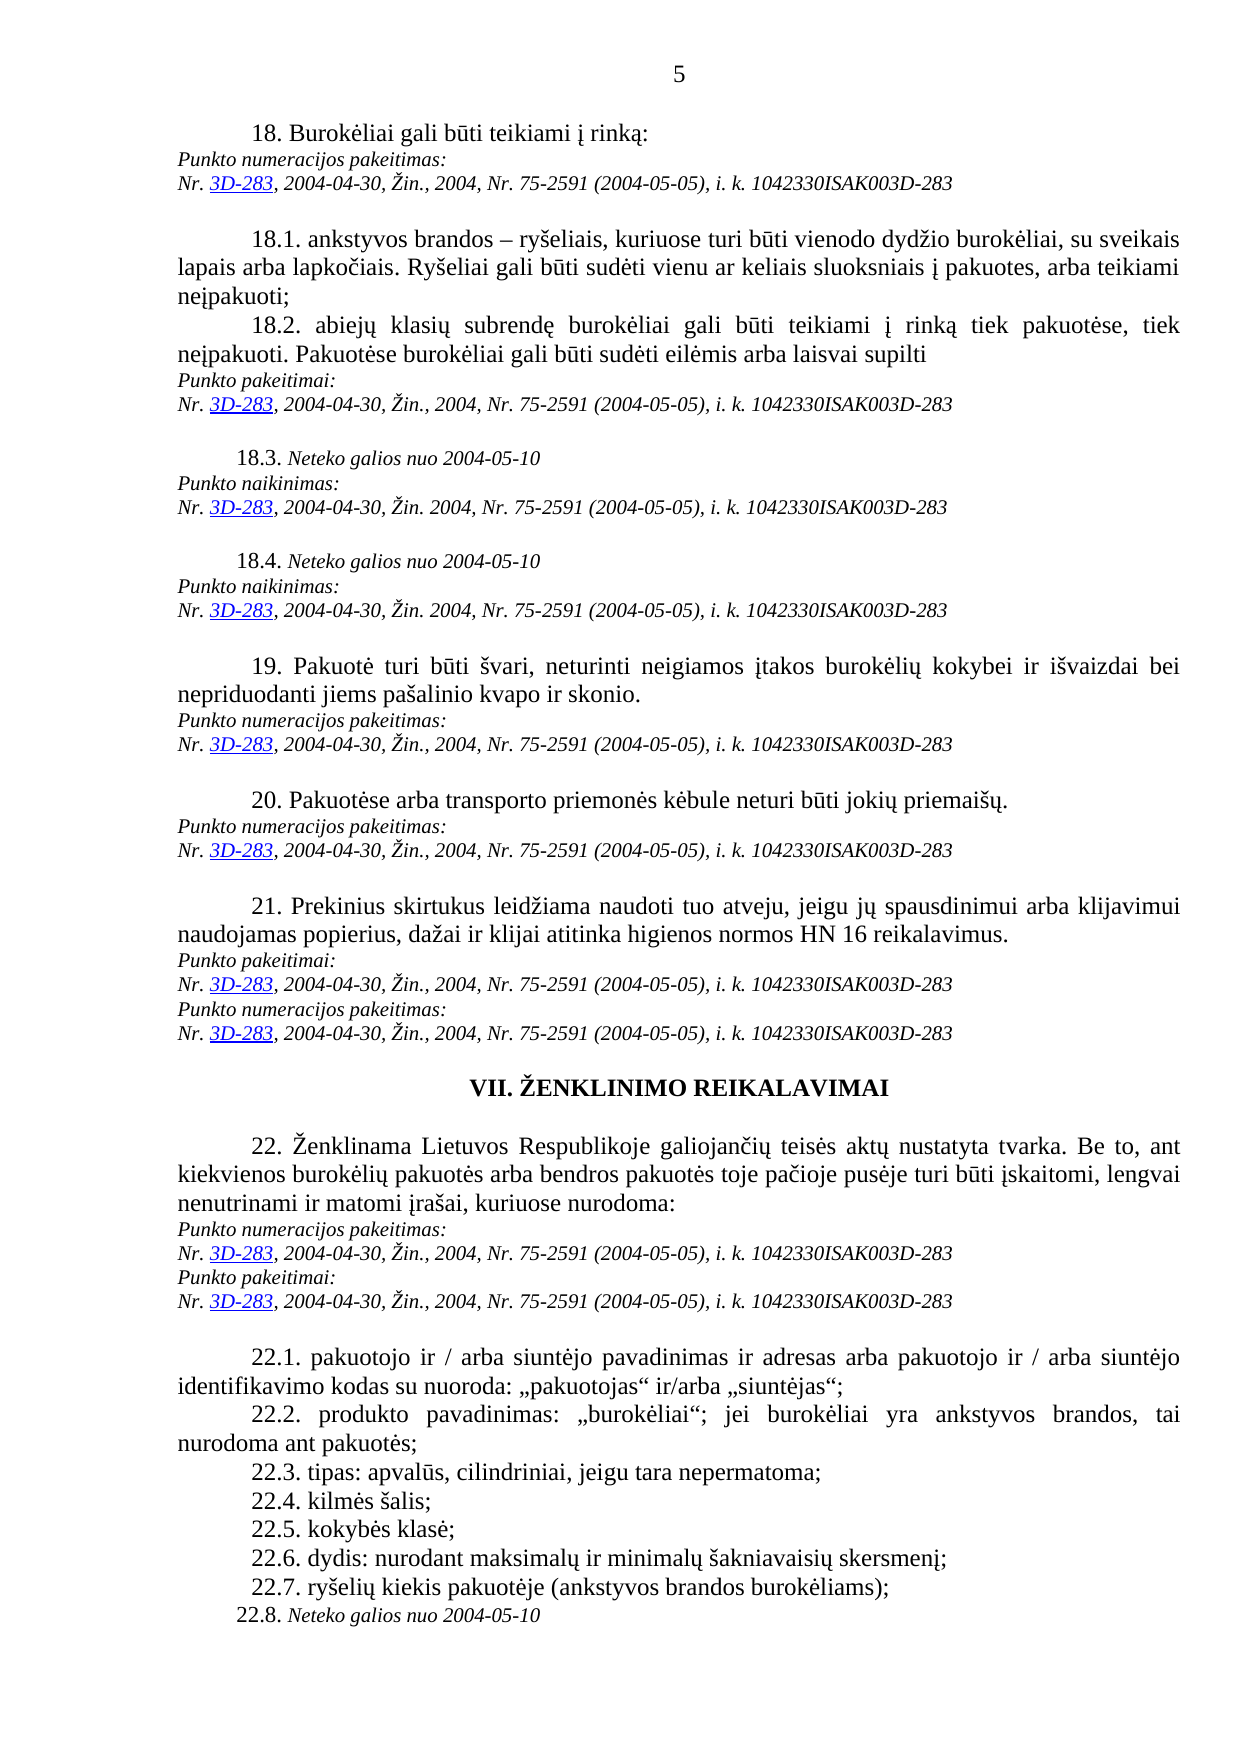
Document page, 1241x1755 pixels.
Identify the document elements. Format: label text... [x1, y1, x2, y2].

text 22.1. pakuotojo ir / arba siuntėjo pavadinimas ir adresas arba pakuotojo ir / arba siuntėjo identifikavimo kodas su nuoroda: „pakuotojas“ ir/arba „siuntėjas“; [177, 1342, 1181, 1399]
text Nr. 3D-283, 2004-04-30, Žin., 2004, Nr. 75-2591 (2004-05-05), i. k. 1042330ISAK003D-283 [177, 392, 1181, 416]
text 22.8. Neteko galios nuo 2004-05-10 [177, 1601, 1181, 1627]
text Punkto pakeitimai: [177, 948, 1181, 972]
text Punkto pakeitimai: [177, 367, 1181, 392]
text Punkto numeracijos pakeitimas: [177, 1217, 1181, 1241]
text Punkto numeracijos pakeitimas: [177, 708, 1181, 732]
text 19. Pakuotė turi būti švari, neturinti neigiamos įtakos burokėlių kokybei ir išvaizdai bei nepriduodanti jiems pašalinio kvapo ir skonio. [177, 651, 1181, 708]
text Punkto naikinimas: [177, 574, 1181, 598]
text 18.4. Neteko galios nuo 2004-05-10 [177, 548, 1181, 574]
text Punkto pakeitimai: [177, 1265, 1181, 1289]
text Punkto numeracijos pakeitimas: [177, 147, 1181, 171]
text 22.2. produkto pavadinimas: „burokėliai“; jei burokėliai yra ankstyvos brandos, tai nurodoma ant pakuotės; [177, 1399, 1181, 1457]
text 22.5. kokybės klasė; [177, 1514, 1181, 1543]
text Punkto numeracijos pakeitimas: [177, 814, 1181, 838]
text 18.2. abiejų klasių subrendę burokėliai gali būti teikiami į rinką tiek pakuotėse, tiek neįpakuoti. Pakuotėse burokėliai gali būti sudėti eilėmis arba laisvai supilti [177, 310, 1181, 367]
text 20. Pakuotėse arba transporto priemonės kėbule neturi būti jokių priemaišų. [177, 785, 1181, 814]
text 18.3. Neteko galios nuo 2004-05-10 [177, 444, 1181, 471]
text VII. ŽENKLINIMO REIKALAVIMAI [177, 1073, 1181, 1102]
text Nr. 3D-283, 2004-04-30, Žin., 2004, Nr. 75-2591 (2004-05-05), i. k. 1042330ISAK003D-283 [177, 1289, 1181, 1313]
text 22.7. ryšelių kiekis pakuotėje (ankstyvos brandos burokėliams); [177, 1572, 1181, 1601]
text Nr. 3D-283, 2004-04-30, Žin. 2004, Nr. 75-2591 (2004-05-05), i. k. 1042330ISAK003D-283 [177, 598, 1181, 622]
text Nr. 3D-283, 2004-04-30, Žin., 2004, Nr. 75-2591 (2004-05-05), i. k. 1042330ISAK003D-283 [177, 972, 1181, 996]
text 22.6. dydis: nurodant maksimalų ir minimalų šakniavaisių skersmenį; [177, 1543, 1181, 1572]
text Nr. 3D-283, 2004-04-30, Žin., 2004, Nr. 75-2591 (2004-05-05), i. k. 1042330ISAK003D-283 [177, 838, 1181, 862]
text Nr. 3D-283, 2004-04-30, Žin., 2004, Nr. 75-2591 (2004-05-05), i. k. 1042330ISAK003D-283 [177, 1021, 1181, 1044]
text 22.4. kilmės šalis; [177, 1486, 1181, 1514]
text Nr. 3D-283, 2004-04-30, Žin. 2004, Nr. 75-2591 (2004-05-05), i. k. 1042330ISAK003D-283 [177, 495, 1181, 519]
text 21. Prekinius skirtukus leidžiama naudoti tuo atveju, jeigu jų spausdinimui arba klijavimui naudojamas popierius, dažai ir klijai atitinka higienos normos HN 16 reikalavimus. [177, 891, 1181, 948]
text Punkto naikinimas: [177, 471, 1181, 495]
text 22.3. tipas: apvalūs, cilindriniai, jeigu tara nepermatoma; [177, 1457, 1181, 1486]
text Nr. 3D-283, 2004-04-30, Žin., 2004, Nr. 75-2591 (2004-05-05), i. k. 1042330ISAK003D-283 [177, 1241, 1181, 1265]
text Nr. 3D-283, 2004-04-30, Žin., 2004, Nr. 75-2591 (2004-05-05), i. k. 1042330ISAK003D-283 [177, 171, 1181, 195]
text 22. Ženklinama Lietuvos Respublikoje galiojančių teisės aktų nustatyta tvarka. Be to, ant kiekvienos burokėlių pakuotės arba bendros pakuotės toje pačioje pusėje turi būti įskaitomi, lengvai nenutrinami ir matomi įrašai, kuriuose nurodoma: [177, 1131, 1181, 1217]
text 18.1. ankstyvos brandos – ryšeliais, kuriuose turi būti vienodo dydžio burokėliai, su sveikais lapais arba lapkočiais. Ryšeliai gali būti sudėti vienu ar keliais sluoksniais į pakuotes, arba teikiami neįpakuoti; [177, 224, 1181, 310]
text Nr. 3D-283, 2004-04-30, Žin., 2004, Nr. 75-2591 (2004-05-05), i. k. 1042330ISAK003D-283 [177, 732, 1181, 756]
text Punkto numeracijos pakeitimas: [177, 996, 1181, 1021]
text 18. Burokėliai gali būti teikiami į rinką: [177, 118, 1181, 147]
